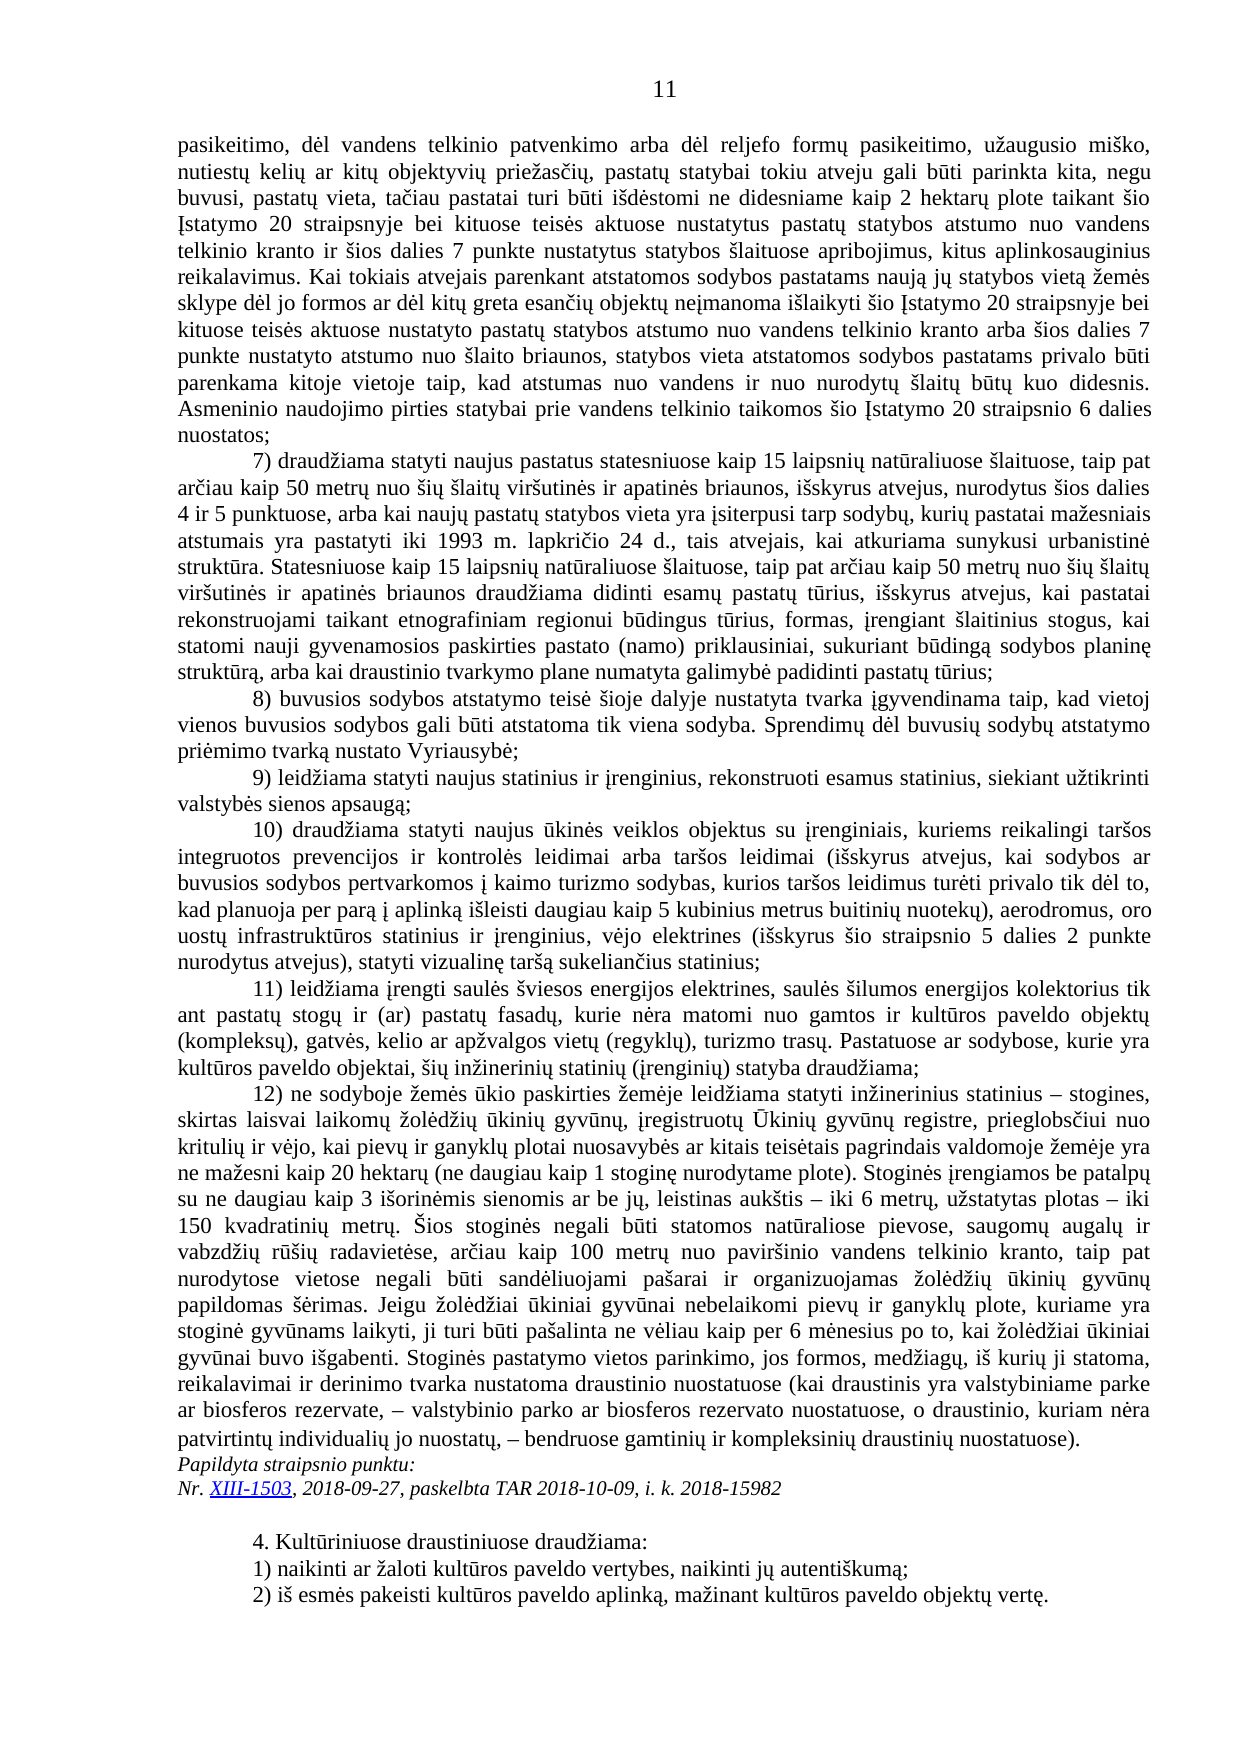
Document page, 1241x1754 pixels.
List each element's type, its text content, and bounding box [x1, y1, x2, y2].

text 4. Kultūriniuose draustiniuose draudžiama: [177, 1528, 1152, 1555]
text 7) draudžiama statyti naujus pastatus statesniuose kaip 15 laipsnių natūraliuose šlaituose, taip pat arčiau kaip 50 metrų nuo šių šlaitų viršutinės ir apatinės briaunos, išskyrus atvejus, nurodytus šios dalies 4 ir 5 punktuose, arba kai naujų pastatų statybos vieta yra įsiterpusi tarp sodybų, kurių pastatai mažesniais atstumais yra pastatyti iki 1993 m. lapkričio 24 d., tais atvejais, kai atkuriama sunykusi urbanistinė struktūra. Statesniuose kaip 15 laipsnių natūraliuose šlaituose, taip pat arčiau kaip 50 metrų nuo šių šlaitų viršutinės ir apatinės briaunos draudžiama didinti esamų pastatų tūrius, išskyrus atvejus, kai pastatai rekonstruojami taikant etnografiniam regionui būdingus tūrius, formas, įrengiant šlaitinius stogus, kai statomi nauji gyvenamosios paskirties pastato (namo) priklausiniai, sukuriant būdingą sodybos planinę struktūrą, arba kai draustinio tvarkymo plane numatyta galimybė padidinti pastatų tūrius; [177, 448, 1152, 685]
text 8) buvusios sodybos atstatymo teisė šioje dalyje nustatyta tvarka įgyvendinama taip, kad vietoj vienos buvusios sodybos gali būti atstatoma tik viena sodyba. Sprendimų dėl buvusių sodybų atstatymo priėmimo tvarką nustato Vyriausybė; [177, 685, 1152, 764]
text 10) draudžiama statyti naujus ūkinės veiklos objektus su įrenginiais, kuriems reikalingi taršos integruotos prevencijos ir kontrolės leidimai arba taršos leidimai (išskyrus atvejus, kai sodybos ar buvusios sodybos pertvarkomos į kaimo turizmo sodybas, kurios taršos leidimus turėti privalo tik dėl to, kad planuoja per parą į aplinką išleisti daugiau kaip 5 kubinius metrus buitinių nuotekų), aerodromus, oro uostų infrastruktūros statinius ir įrenginius, vėjo elektrines (išskyrus šio straipsnio 5 dalies 2 punkte nurodytus atvejus), statyti vizualinę taršą sukeliančius statinius; [177, 817, 1152, 975]
text 2) iš esmės pakeisti kultūros paveldo aplinką, mažinant kultūros paveldo objektų vertę. [177, 1581, 1152, 1607]
text 9) leidžiama statyti naujus statinius ir įrenginius, rekonstruoti esamus statinius, siekiant užtikrinti valstybės sienos apsaugą; [177, 764, 1152, 817]
text 11) leidžiama įrengti saulės šviesos energijos elektrines, saulės šilumos energijos kolektorius tik ant pastatų stogų ir (ar) pastatų fasadų, kurie nėra matomi nuo gamtos ir kultūros paveldo objektų (kompleksų), gatvės, kelio ar apžvalgos vietų (regyklų), turizmo trasų. Pastatuose ar sodybose, kurie yra kultūros paveldo objektai, šių inžinerinių statinių (įrenginių) statyba draudžiama; [177, 975, 1152, 1080]
text 1) naikinti ar žaloti kultūros paveldo vertybes, naikinti jų autentiškumą; [177, 1555, 1152, 1581]
text 12) ne sodyboje žemės ūkio paskirties žemėje leidžiama statyti inžinerinius statinius – stogines, skirtas laisvai laikomų žolėdžių ūkinių gyvūnų, įregistruotų Ūkinių gyvūnų registre, prieglobsčiui nuo kritulių ir vėjo, kai pievų ir ganyklų plotai nuosavybės ar kitais teisėtais pagrindais valdomoje žemėje yra ne mažesni kaip 20 hektarų (ne daugiau kaip 1 stoginę nurodytame plote). Stoginės įrengiamos be patalpų su ne daugiau kaip 3 išorinėmis sienomis ar be jų, leistinas aukštis – iki 6 metrų, užstatytas plotas – iki 150 kvadratinių metrų. Šios stoginės negali būti statomos natūraliose pievose, saugomų augalų ir vabzdžių rūšių radavietėse, arčiau kaip 100 metrų nuo paviršinio vandens telkinio kranto, taip pat nurodytose vietose negali būti sandėliuojami pašarai ir organizuojamas žolėdžių ūkinių gyvūnų papildomas šėrimas. Jeigu žolėdžiai ūkiniai gyvūnai nebelaikomi pievų ir ganyklų plote, kuriame yra stoginė gyvūnams laikyti, ji turi būti pašalinta ne vėliau kaip per 6 mėnesius po to, kai žolėdžiai ūkiniai gyvūnai buvo išgabenti. Stoginės pastatymo vietos parinkimo, jos formos, medžiagų, iš kurių ji statoma, reikalavimai ir derinimo tvarka nustatoma draustinio nuostatuose (kai draustinis yra valstybiniame parke ar biosferos rezervate, – valstybinio parko ar biosferos rezervato nuostatuose, o draustinio, kuriam nėra patvirtintų individualių jo nuostatų, – bendruose gamtinių ir kompleksinių draustinių nuostatuose). [177, 1080, 1152, 1451]
text Nr. XIII-1503, 2018-09-27, paskelbta TAR 2018-10-09, i. k. 2018-15982 [177, 1476, 1152, 1499]
text Papildyta straipsnio punktu: [177, 1451, 1152, 1476]
text pasikeitimo, dėl vandens telkinio patvenkimo arba dėl reljefo formų pasikeitimo, užaugusio miško, nutiestų kelių ar kitų objektyvių priežasčių, pastatų statybai tokiu atveju gali būti parinkta kita, negu buvusi, pastatų vieta, tačiau pastatai turi būti išdėstomi ne didesniame kaip 2 hektarų plote taikant šio Įstatymo 20 straipsnyje bei kituose teisės aktuose nustatytus pastatų statybos atstumo nuo vandens telkinio kranto ir šios dalies 7 punkte nustatytus statybos šlaituose apribojimus, kitus aplinkosauginius reikalavimus. Kai tokiais atvejais parenkant atstatomos sodybos pastatams naują jų statybos vietą žemės sklype dėl jo formos ar dėl kitų greta esančių objektų neįmanoma išlaikyti šio Įstatymo 20 straipsnyje bei kituose teisės aktuose nustatyto pastatų statybos atstumo nuo vandens telkinio kranto arba šios dalies 7 punkte nustatyto atstumo nuo šlaito briaunos, statybos vieta atstatomos sodybos pastatams privalo būti parenkama kitoje vietoje taip, kad atstumas nuo vandens ir nuo nurodytų šlaitų būtų kuo didesnis. Asmeninio naudojimo pirties statybai prie vandens telkinio taikomos šio Įstatymo 20 straipsnio 6 dalies nuostatos; [177, 131, 1152, 448]
